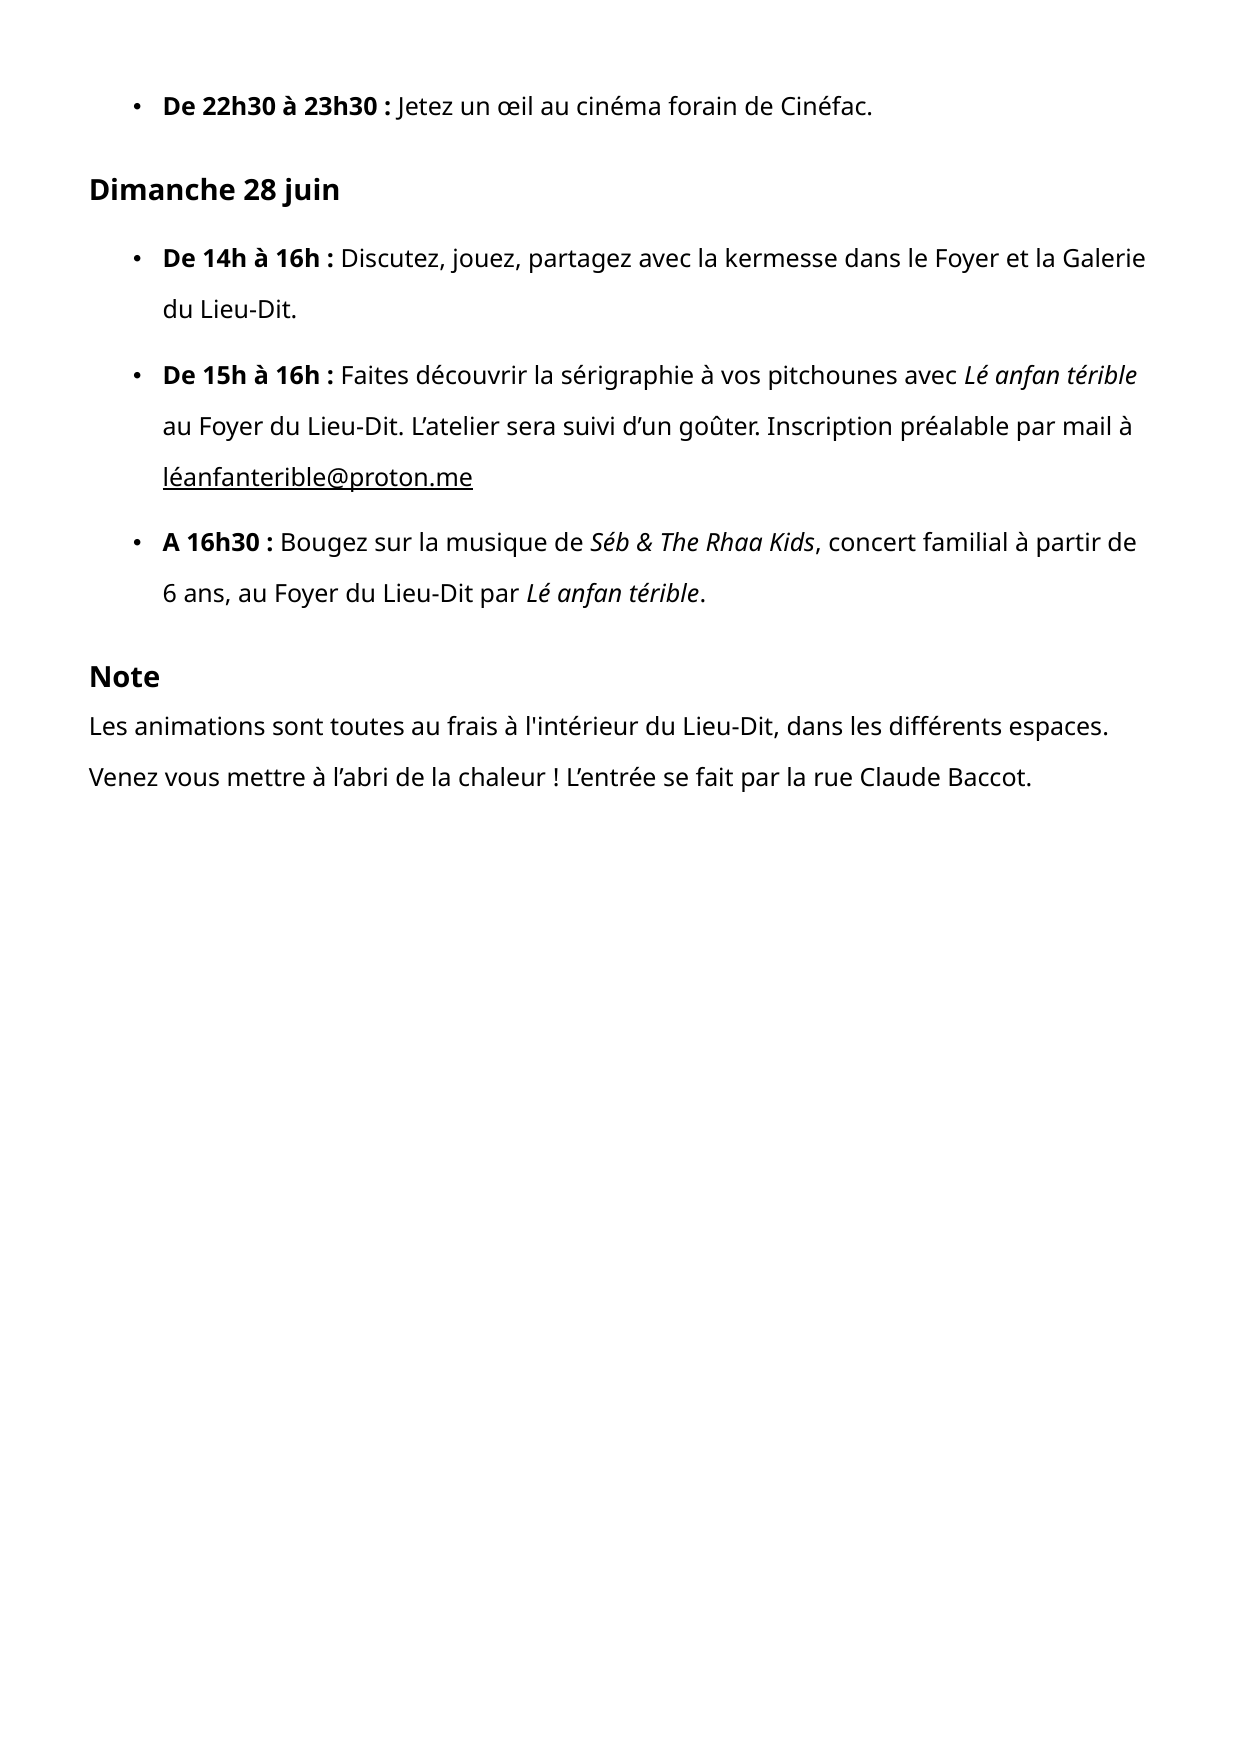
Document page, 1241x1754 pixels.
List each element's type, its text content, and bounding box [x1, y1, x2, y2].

list De 14h à 16h : Discutez, jouez, partagez avec la kermesse dans le Foyer et la Galerie du Lieu-Dit. [133, 241, 1152, 326]
list De 15h à 16h : Faites découvrir la sérigraphie à vos pitchounes avec Lé anfan térible au Foyer du Lieu-Dit. L’atelier sera suivi d’un goûter. Inscription préalable par mail à léanfanterible@proton.me [133, 357, 1152, 493]
subtitle Note [88, 656, 1152, 696]
text Les animations sont toutes au frais à l'intérieur du Lieu-Dit, dans les différents espaces. Venez vous mettre à l’abri de la chaleur ! L’entrée se fait par la rue Claude Baccot. [88, 708, 1152, 794]
list De 22h30 à 23h30 : Jetez un œil au cinéma forain de Cinéfac. [133, 88, 1152, 123]
list A 16h30 : Bougez sur la musique de Séb & The Rhaa Kids, concert familial à partir de 6 ans, au Foyer du Lieu-Dit par Lé anfan térible. [133, 525, 1152, 610]
subtitle Dimanche 28 juin [88, 169, 1152, 208]
